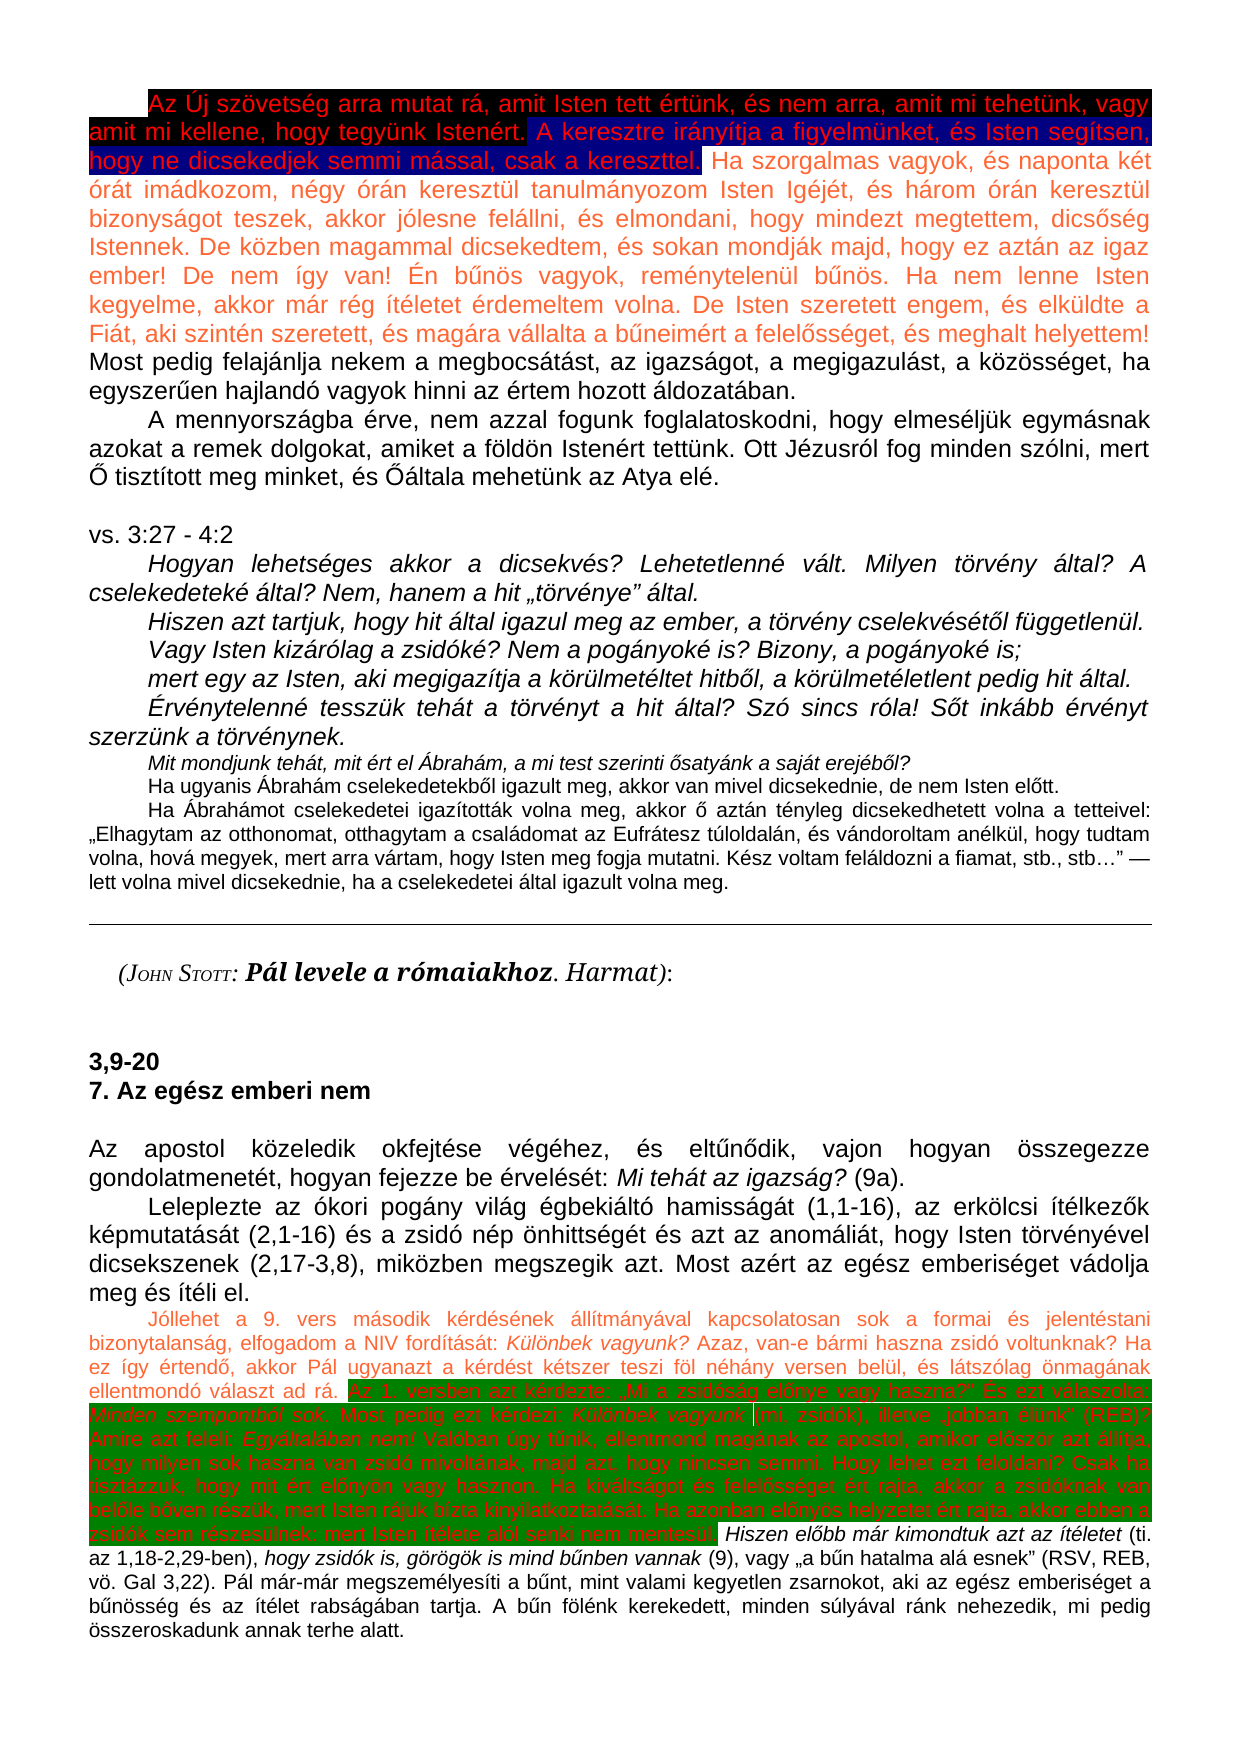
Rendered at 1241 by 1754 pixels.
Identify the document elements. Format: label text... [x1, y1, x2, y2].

text 3,9-20 7. Az egész emberi nem [88, 1047, 1152, 1105]
text Jóllehet a 9. vers második kérdésének állítmányával kapcsolatosan sok a formai és jelentéstani bizonytalanság, elfogadom a NIV fordítását: Különbek vagyunk? Azaz, van‑e bármi haszna zsidó voltunknak? Ha ez így értendő, akkor Pál ugyanazt a kérdést kétszer teszi föl néhány versen belül, és látszólag önmagának ellentmondó választ ad rá. Az 1. versben azt kérdezte: „Mi a zsidóság előnye vagy haszna?” És ezt válaszolta: Minden szempontból sok. Most pedig ezt kérdezi: Különbek vagyunk (mi, zsidók), illetve „jobban élünk” (REB)? Amire azt feleli: Egyáltalában nem! Valóban úgy tűnik, ellentmond magának az apostol, amikor először azt állítja, hogy milyen sok haszna van zsidó mivoltának, majd azt, hogy nincsen semmi. Hogy lehet ezt feloldani? Csak ha tisztázzuk, hogy mit ért előnyön vagy hasznon. Ha kiváltságot és felelősséget ért rajta, akkor a zsidóknak van belőle bőven részük, mert Isten rájuk bízta kinyilatkoztatását. Ha azonban előnyös helyzetet ért rajta, akkor ebben a zsidók sem részesülnek: mert Isten ítélete alól senki nem mentesül. Hiszen előbb már kimondtuk azt az ítéletet (ti. az 1,18-2,29-ben), hogy zsidók is, görögök is mind bűnben vannak (9), vagy „a bűn hatalma alá esnek” (RSV, REB, vö. Gal 3,22). Pál már-már megszemélyesíti a bűnt, mint valami kegyetlen zsarnokot, aki az egész emberiséget a bűnösség és az ítélet rabságában tartja. A bűn fölénk kerekedett, minden súlyával ránk nehezedik, mi pedig összeroskadunk annak terhe alatt. [88, 1307, 1152, 1642]
text mert egy az Isten, aki megigazítja a körülmetéltet hitből, a körülmetéletlent pedig hit által. [88, 664, 1152, 693]
text Leleplezte az ókori pogány világ égbekiáltó hamisságát (1,1-16), az erkölcsi ítélkezők képmutatását (2,1-16) és a zsidó nép önhittségét és azt az anomáliát, hogy Isten törvényével dicsekszenek (2,17-3,8), miközben megszegik azt. Most azért az egész emberiséget vádolja meg és ítéli el. [88, 1192, 1152, 1307]
text Az Új szövetség arra mutat rá, amit Isten tett értünk, és nem arra, amit mi tehetünk, vagy amit mi kellene, hogy tegyünk Istenért. A keresztre irányítja a figyelmünket, és Isten segítsen, hogy ne dicsekedjek semmi mással, csak a kereszttel. Ha szorgalmas vagyok, és naponta két órát imádkozom, négy órán keresztül tanulmányozom Isten Igéjét, és három órán keresztül bizonyságot teszek, akkor jólesne felállni, és elmondani, hogy mindezt megtettem, dicsőség Istennek. De közben magammal dicsekedtem, és sokan mondják majd, hogy ez aztán az igaz ember! De nem így van! Én bűnös vagyok, reménytelenül bűnös. Ha nem lenne Isten kegyelme, akkor már rég ítéletet érdemeltem volna. De Isten szeretett engem, és elküldte a Fiát, aki szintén szeretett, és magára vállalta a bűneimért a felelősséget, és meghalt helyettem! Most pedig felajánlja nekem a megbocsátást, az igazságot, a megigazulást, a közösséget, ha egyszerűen hajlandó vagyok hinni az értem hozott áldozatában. [88, 88, 1152, 405]
text Az apostol közeledik okfejtése végéhez, és eltűnődik, vajon hogyan összegezze gondolatmenetét, hogyan fejezze be érvelését: Mi tehát az igazság? (9a). [88, 1134, 1152, 1192]
text Vagy Isten kizárólag a zsidóké? Nem a pogányoké is? Bizony, a pogányoké is; [88, 636, 1152, 664]
text Hogyan lehetséges akkor a dicsekvés? Lehetetlenné vált. Milyen törvény által? A cselekedeteké által? Nem, hanem a hit „törvénye” által. [88, 549, 1152, 607]
text Érvénytelenné tesszük tehát a törvényt a hit által? Szó sincs róla! Sőt inkább érvényt szerzünk a törvénynek. [88, 693, 1152, 751]
text Ha Ábrahámot cselekedetei igazították volna meg, akkor ő aztán tényleg dicsekedhetett volna a tetteivel: „Elhagytam az otthonomat, otthagytam a családomat az Eufrátesz túloldalán, és vándoroltam anélkül, hogy tudtam volna, hová megyek, mert arra vártam, hogy Isten meg fogja mutatni. Kész voltam feláldozni a fiamat, stb., stb…” ― lett volna mivel dicsekednie, ha a cselekedetei által igazult volna meg. [88, 798, 1152, 894]
text Hiszen azt tartjuk, hogy hit által igazul meg az ember, a törvény cselekvésétől függetlenül. [88, 607, 1152, 636]
text vs. 3:27 - 4:2 [88, 521, 1152, 549]
text Mit mondjunk tehát, mit ért el Ábrahám, a mi test szerinti ősatyánk a saját erejéből? [88, 751, 1152, 774]
text A mennyországba érve, nem azzal fogunk foglalatoskodni, hogy elmeséljük egymásnak azokat a remek dolgokat, amiket a földön Istenért tettünk. Ott Jézusról fog minden szólni, mert Ő tisztított meg minket, és Őáltala mehetünk az Atya elé. [88, 405, 1152, 491]
text Ha ugyanis Ábrahám cselekedetekből igazult meg, akkor van mivel dicsekednie, de nem Isten előtt. [88, 774, 1152, 798]
text (John Stott: Pál levele a rómaiakhoz. Harmat): [88, 925, 1152, 1018]
